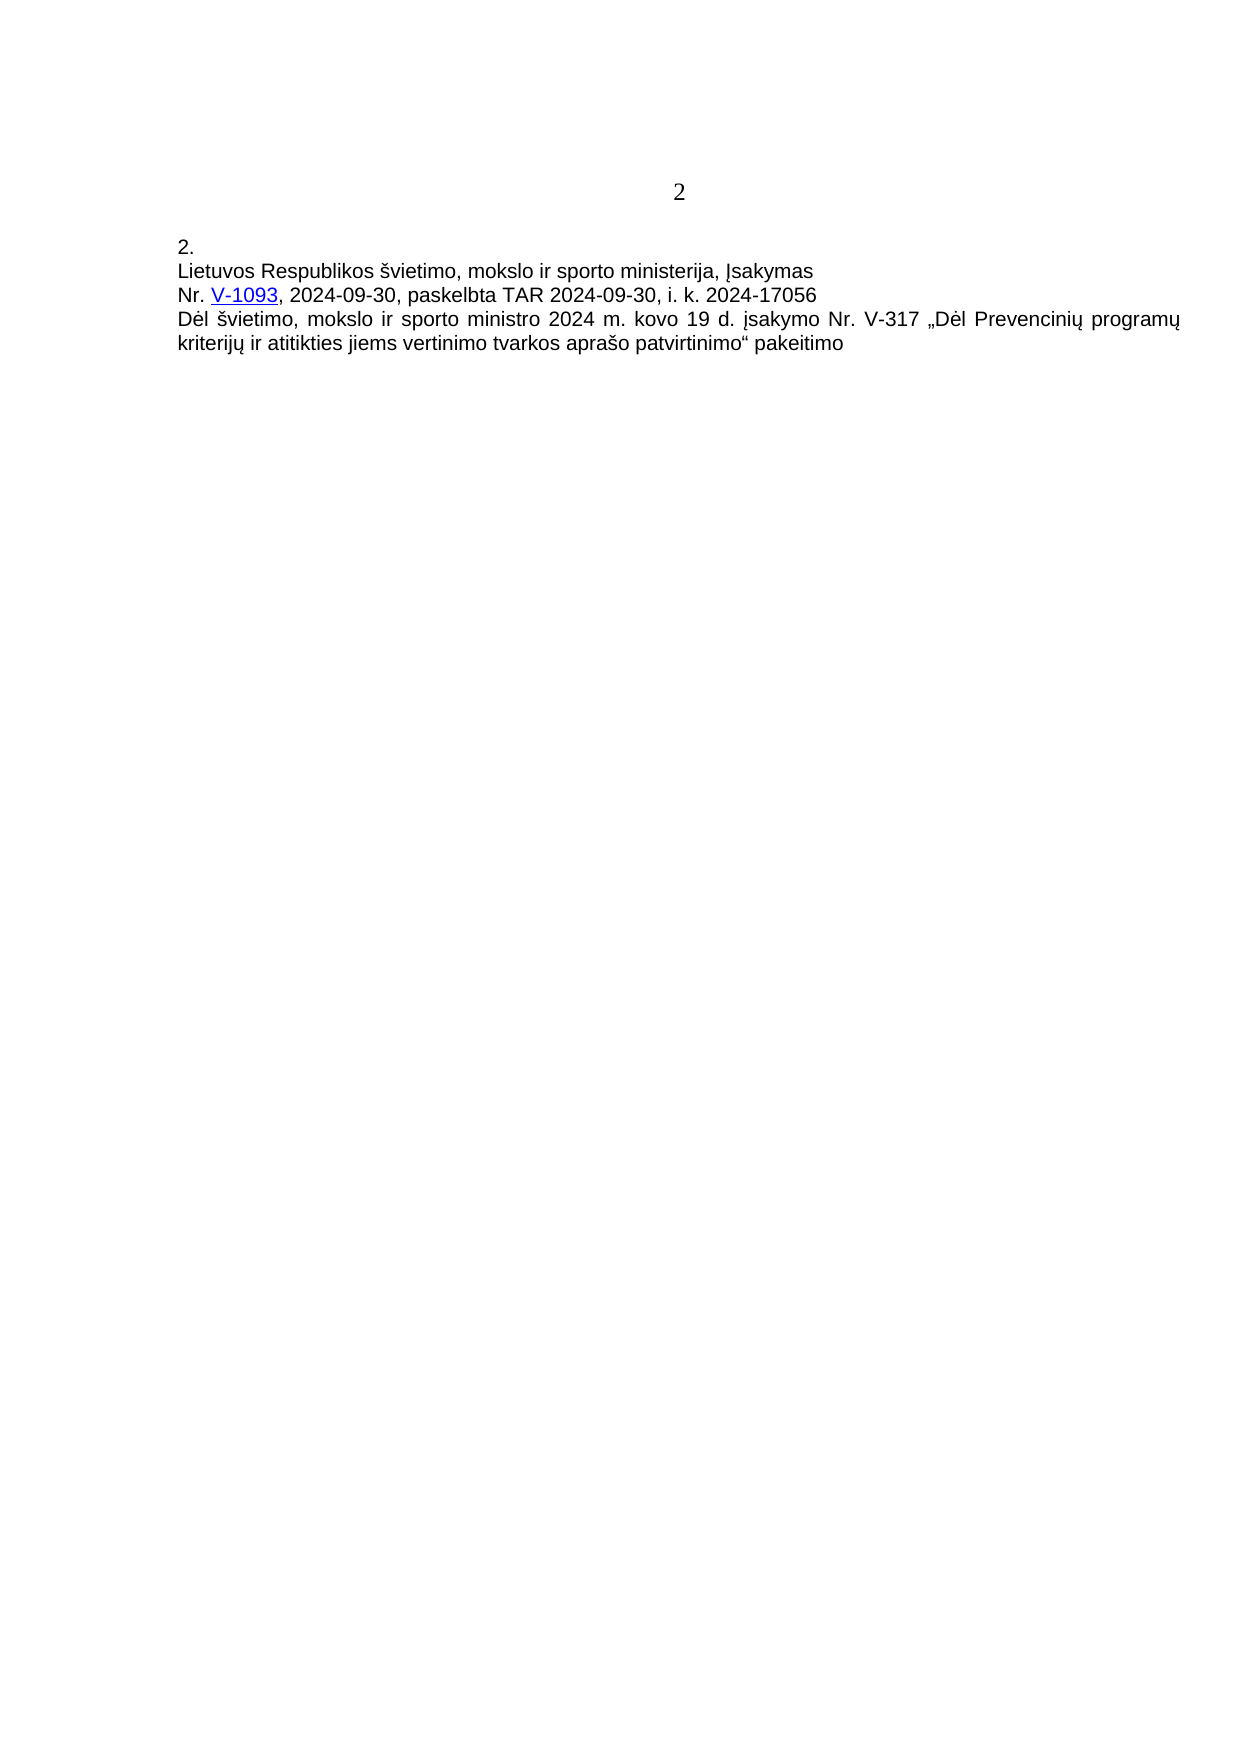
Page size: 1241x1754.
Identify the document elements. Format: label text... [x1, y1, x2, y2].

text 2. [177, 235, 1181, 259]
text Lietuvos Respublikos švietimo, mokslo ir sporto ministerija, Įsakymas [177, 259, 1181, 283]
text Dėl švietimo, mokslo ir sporto ministro 2024 m. kovo 19 d. įsakymo Nr. V-317 „Dėl Prevencinių programų kriterijų ir atitikties jiems vertinimo tvarkos aprašo patvirtinimo“ pakeitimo [177, 307, 1181, 354]
text Nr. V-1093, 2024-09-30, paskelbta TAR 2024-09-30, i. k. 2024-17056 [177, 283, 1181, 307]
